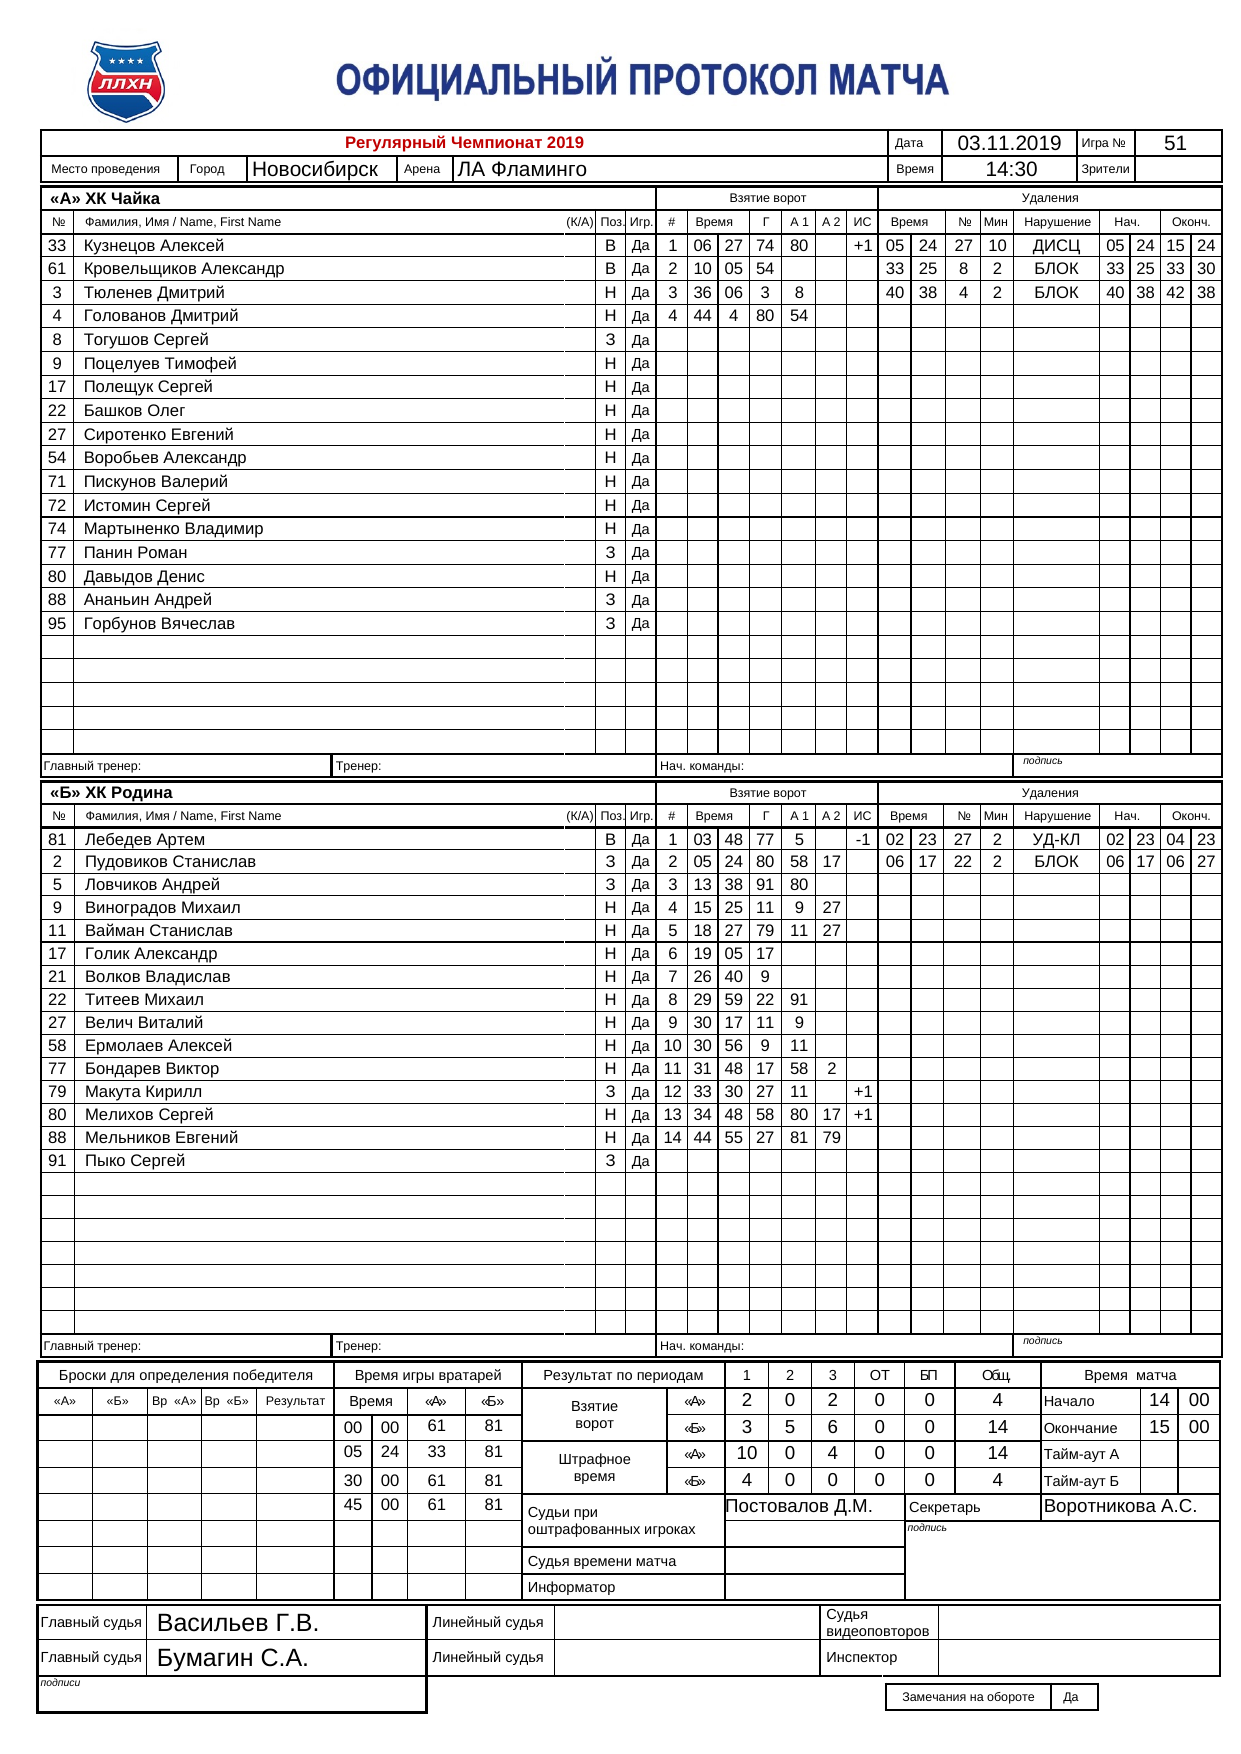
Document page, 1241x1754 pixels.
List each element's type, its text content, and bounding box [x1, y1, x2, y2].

table_cell [202, 1547, 256, 1573]
table_cell [912, 518, 945, 540]
table_cell 58 [782, 850, 815, 872]
table_cell [1100, 1265, 1129, 1287]
table_cell Поз. [596, 805, 625, 826]
table_cell [565, 588, 595, 611]
table_cell 05 [879, 235, 910, 256]
table_cell [782, 966, 815, 987]
table_cell [847, 352, 877, 374]
table_cell Да [626, 966, 655, 987]
table_cell [555, 1640, 819, 1675]
table_cell 80 [782, 1104, 815, 1126]
table_cell [847, 494, 877, 516]
table_cell 79 [750, 920, 781, 941]
table_cell [1100, 1127, 1129, 1149]
table_cell [912, 636, 945, 658]
table_cell [93, 1468, 147, 1493]
table_cell [782, 257, 815, 280]
table_cell [750, 352, 781, 374]
table_cell 9 [42, 896, 74, 918]
table_cell 25 [719, 896, 749, 918]
table_cell [74, 659, 564, 682]
table_cell 13 [657, 1104, 687, 1126]
table_cell [688, 494, 717, 516]
table_cell [1014, 376, 1099, 398]
table_cell Арена [398, 157, 452, 181]
table_cell «А» [668, 1389, 724, 1413]
table_cell [1100, 518, 1129, 540]
table_cell [1161, 1035, 1190, 1057]
table_cell [1192, 1012, 1221, 1033]
table_cell [688, 376, 717, 398]
table_cell 80 [42, 565, 73, 587]
table_cell [1161, 541, 1190, 564]
table_cell [847, 874, 877, 895]
table_cell [750, 730, 781, 753]
table_cell Тайм-аут Б [1042, 1468, 1140, 1493]
table_cell 00 [373, 1468, 407, 1493]
table_cell [688, 612, 717, 634]
table_cell 45 [335, 1494, 371, 1520]
table_cell [879, 1242, 910, 1264]
table_cell Время [889, 157, 941, 181]
table_cell [1100, 446, 1129, 469]
table_cell [912, 966, 943, 987]
table_cell 17 [42, 376, 73, 398]
table_cell Да [626, 470, 655, 493]
table_cell [1014, 494, 1099, 516]
table_cell [1131, 636, 1160, 658]
table_cell Линейный судья [428, 1606, 554, 1639]
table_cell 00 [373, 1494, 407, 1520]
table_cell 71 [42, 470, 73, 493]
table_cell Взятие ворот [523, 1389, 666, 1440]
table_cell [1136, 157, 1221, 181]
table_cell [1192, 1104, 1221, 1126]
table_cell подписи [39, 1677, 425, 1711]
table_cell 1 [657, 235, 687, 256]
table_cell [1192, 470, 1221, 493]
table_cell [946, 518, 980, 540]
table_cell [816, 1311, 846, 1333]
table_cell 4 [946, 281, 980, 303]
table_cell [719, 659, 749, 682]
table_cell [782, 1242, 815, 1264]
table_cell Главный тренер: [42, 1335, 330, 1356]
table_cell [879, 399, 910, 422]
table_cell [879, 423, 910, 445]
table_cell [879, 1265, 910, 1287]
table_cell 22 [42, 399, 73, 422]
table_cell [750, 1311, 781, 1333]
table_cell Н [596, 399, 625, 422]
table_cell [750, 707, 781, 729]
table_cell [847, 1288, 877, 1310]
table_cell [946, 707, 980, 729]
table_cell [688, 1196, 717, 1218]
table_cell 24 [373, 1441, 407, 1467]
table_cell 40 [719, 966, 749, 987]
table_cell 9 [782, 896, 815, 918]
table_cell [816, 1150, 846, 1172]
table_cell [626, 1173, 655, 1195]
table_cell [1100, 305, 1129, 327]
table_cell [657, 730, 687, 753]
table_cell [565, 1104, 595, 1126]
table_cell [1192, 1173, 1221, 1195]
table_cell Сиротенко Евгений [74, 423, 564, 445]
table_cell [847, 1150, 877, 1172]
table_cell [879, 1173, 910, 1195]
table_cell [1131, 399, 1160, 422]
table_cell (К/А) [565, 805, 595, 826]
table_cell [847, 399, 877, 422]
table_cell [946, 352, 980, 374]
table_cell 15 [688, 896, 717, 918]
table_cell [565, 541, 595, 564]
table_cell 4 [657, 896, 687, 918]
table_cell Да [626, 1035, 655, 1057]
table_cell 44 [688, 1127, 717, 1149]
table_cell [847, 1035, 877, 1057]
table_cell [912, 612, 945, 634]
table_cell 05 [719, 257, 749, 280]
table_cell 34 [688, 1104, 717, 1126]
table_cell [657, 683, 687, 706]
table_cell [688, 541, 717, 564]
table_cell Начало [1042, 1389, 1140, 1413]
table_cell [596, 1219, 625, 1241]
table_header Результат по периодам [523, 1363, 724, 1387]
table_cell [981, 707, 1013, 729]
table_cell [75, 1265, 564, 1287]
table_cell [257, 1468, 333, 1493]
table_cell [74, 636, 564, 658]
table_cell 4 [726, 1468, 768, 1493]
table_cell Линейный судья [428, 1640, 554, 1675]
table_cell 23 [1131, 829, 1160, 849]
table_cell 88 [42, 588, 73, 611]
table_cell [1100, 1058, 1129, 1079]
table_cell [782, 612, 815, 634]
table_cell 26 [688, 966, 717, 987]
table_cell [816, 399, 846, 422]
table_cell [816, 423, 846, 445]
table_cell [944, 1311, 980, 1333]
table_cell [75, 1242, 564, 1264]
table_cell «А» [408, 1389, 465, 1413]
table_cell Да [626, 920, 655, 941]
table_cell [1100, 1104, 1129, 1126]
table_cell [981, 874, 1013, 895]
table_header Броски для определения победителя [39, 1363, 333, 1387]
table_cell [596, 659, 625, 682]
table_cell [944, 1150, 980, 1172]
table_cell [688, 352, 717, 374]
table_cell Мин [981, 211, 1013, 233]
table_cell 33 [879, 257, 910, 280]
table_cell [1192, 1196, 1221, 1218]
table_cell [1131, 1311, 1160, 1333]
table_cell [719, 423, 749, 445]
table_cell [981, 1081, 1013, 1103]
table_cell 4 [956, 1468, 1040, 1493]
table_cell [1192, 659, 1221, 682]
table_cell [1192, 1058, 1221, 1079]
table_cell 30 [719, 1081, 749, 1103]
table_cell [782, 707, 815, 729]
table_cell [944, 874, 980, 895]
table_cell [719, 1196, 749, 1218]
table_cell [912, 399, 945, 422]
table_cell [1131, 943, 1160, 964]
table_cell [1100, 1035, 1129, 1057]
table_cell [782, 541, 815, 564]
table_cell [1100, 1311, 1129, 1333]
table_cell [1131, 1058, 1160, 1079]
table_cell [565, 1081, 595, 1103]
table_cell [1161, 352, 1190, 374]
table_cell [657, 588, 687, 611]
table_cell [1192, 707, 1221, 729]
table_cell 38 [1131, 281, 1160, 303]
table_header 03.11.2019 [943, 131, 1076, 155]
table_cell [1192, 423, 1221, 445]
table_cell [981, 494, 1013, 516]
table_cell [726, 1521, 904, 1546]
table_cell Да [626, 829, 655, 849]
table_cell БЛОК [1014, 850, 1099, 872]
table_cell Башков Олег [74, 399, 564, 422]
table_cell [1161, 1104, 1190, 1126]
table_cell [782, 1173, 815, 1195]
table_cell [688, 707, 717, 729]
table_cell [1131, 1035, 1160, 1057]
table_cell 3 [726, 1415, 768, 1440]
table_cell [944, 989, 980, 1011]
table_cell [1192, 1150, 1221, 1172]
table_cell [719, 518, 749, 540]
table_cell 3 [750, 281, 781, 303]
table_cell [565, 446, 595, 469]
table_cell БЛОК [1014, 257, 1099, 280]
table_cell [565, 1150, 595, 1172]
table_cell [1100, 588, 1129, 611]
table_cell [565, 376, 595, 398]
table_cell Н [596, 920, 625, 941]
table_cell [202, 1521, 256, 1546]
table_cell «Б» [668, 1415, 724, 1440]
table_header 2 [769, 1363, 811, 1387]
table_cell 2 [981, 257, 1013, 280]
table_cell «Б » [466, 1389, 521, 1413]
table_cell 17 [816, 850, 846, 872]
table_cell В [596, 829, 625, 849]
table_cell Да [626, 565, 655, 587]
table_cell Волков Владислав [75, 966, 564, 987]
table_cell № [42, 211, 73, 233]
table_cell [847, 896, 877, 918]
table_cell [1161, 1196, 1190, 1218]
table_cell Секретарь [906, 1495, 1040, 1520]
table_cell 77 [42, 1058, 74, 1079]
table_cell 79 [42, 1081, 74, 1103]
table_cell подпись [906, 1522, 1219, 1599]
table_cell [816, 518, 846, 540]
table_cell [816, 305, 846, 327]
table_cell [981, 1288, 1013, 1310]
table_cell [565, 1265, 595, 1287]
table_cell [1014, 920, 1099, 941]
table_cell [750, 1265, 781, 1287]
table_cell [719, 1150, 749, 1172]
table_cell [782, 423, 815, 445]
table_cell 2 [42, 850, 74, 872]
table_cell [1014, 352, 1099, 374]
table_cell ДИСЦ [1014, 235, 1099, 256]
table_cell [816, 1288, 846, 1310]
table_cell 81 [466, 1416, 521, 1440]
table_cell [946, 588, 980, 611]
table_cell [1192, 352, 1221, 374]
table_cell [1131, 1081, 1160, 1103]
table_cell Вр «А» [148, 1389, 201, 1413]
table_cell Горбунов Вячеслав [74, 612, 564, 634]
table_cell [1014, 565, 1099, 587]
table_cell [1014, 1288, 1099, 1310]
table_cell А 1 [782, 805, 815, 826]
table_cell 9 [750, 1035, 781, 1057]
table_cell [148, 1574, 201, 1599]
table_cell 11 [782, 1081, 815, 1103]
table_cell [1161, 966, 1190, 987]
table_cell 30 [688, 1035, 717, 1057]
table_cell Да [626, 305, 655, 327]
table_cell [1192, 1288, 1221, 1310]
table_cell [946, 730, 980, 753]
table_cell 0 [855, 1389, 904, 1413]
table_cell Да [626, 423, 655, 445]
table_cell [148, 1494, 201, 1520]
table_cell [912, 305, 945, 327]
table_cell [1100, 541, 1129, 564]
table_cell [1131, 612, 1160, 634]
table_cell [816, 1173, 846, 1195]
table_cell [946, 446, 980, 469]
table_cell Да [626, 399, 655, 422]
table_cell 17 [719, 1012, 749, 1033]
table_cell [719, 376, 749, 398]
table_cell УД-КЛ [1014, 829, 1099, 849]
table_cell 33 [1161, 257, 1190, 280]
table_cell [1014, 1104, 1099, 1126]
table_cell [912, 1104, 943, 1126]
table_cell 24 [719, 850, 749, 872]
table_cell [816, 1265, 846, 1287]
table_cell [626, 707, 655, 729]
table_cell [912, 352, 945, 374]
table_cell [257, 1547, 333, 1573]
table_cell [1192, 1311, 1221, 1333]
table_cell [816, 446, 846, 469]
table_cell [879, 874, 910, 895]
table_cell 61 [408, 1468, 465, 1493]
table_cell 48 [719, 1104, 749, 1126]
table_cell 55 [719, 1127, 749, 1149]
table_cell [1100, 989, 1129, 1011]
table_cell [879, 328, 910, 351]
table_cell [1100, 659, 1129, 682]
table_cell 33 [1100, 257, 1129, 280]
table_cell [879, 1127, 910, 1149]
table_cell [1131, 1219, 1160, 1241]
table_cell 30 [688, 1012, 717, 1033]
table_cell [335, 1521, 371, 1546]
table_cell [626, 1288, 655, 1310]
table_cell 05 [719, 943, 749, 964]
table_cell [1192, 730, 1221, 753]
table_cell [816, 966, 846, 987]
table_cell Время [879, 211, 945, 233]
table_cell [1131, 541, 1160, 564]
table_cell [688, 683, 717, 706]
table_cell [946, 541, 980, 564]
table_cell [1100, 399, 1129, 422]
table_cell [1014, 518, 1099, 540]
table_cell Тогушов Сергей [74, 328, 564, 351]
table_cell [466, 1574, 521, 1599]
table_cell [847, 1265, 877, 1287]
table_cell [1131, 446, 1160, 469]
table_cell Виноградов Михаил [75, 896, 564, 918]
table_cell 6 [812, 1415, 854, 1440]
table_cell [75, 1196, 564, 1218]
table_cell [946, 305, 980, 327]
table_cell 17 [42, 943, 74, 964]
table_cell [596, 1288, 625, 1310]
table_cell [1161, 1081, 1190, 1103]
table_cell [879, 446, 910, 469]
table_cell Кузнецов Алексей [74, 235, 564, 256]
table_cell 4 [812, 1442, 854, 1467]
table_header Взятие ворот [657, 188, 877, 209]
table_cell [879, 896, 910, 918]
table_cell [879, 1035, 910, 1057]
table_cell [981, 1150, 1013, 1172]
table_cell [944, 1012, 980, 1033]
table_cell [719, 328, 749, 351]
table_cell [1014, 989, 1099, 1011]
table_cell Нач. команды: [657, 755, 1012, 776]
table_cell [1161, 328, 1190, 351]
table_cell [981, 1196, 1013, 1218]
table_cell Полещук Сергей [74, 376, 564, 398]
table_cell [1131, 1288, 1160, 1310]
table_cell [750, 446, 781, 469]
table_cell [981, 305, 1013, 327]
table_cell [750, 423, 781, 445]
table_cell [750, 470, 781, 493]
table_cell 33 [42, 235, 73, 256]
table_cell [657, 1265, 687, 1287]
table_cell Ермолаев Алексей [75, 1035, 564, 1057]
table_cell [944, 1242, 980, 1264]
table_cell [1192, 636, 1221, 658]
table_cell Инспектор [821, 1640, 938, 1675]
table_cell [657, 328, 687, 351]
table_cell [816, 683, 846, 706]
table_cell Тюленев Дмитрий [74, 281, 564, 303]
table_cell [1131, 423, 1160, 445]
table_cell [847, 376, 877, 398]
table_cell [719, 399, 749, 422]
table_cell [596, 1311, 625, 1333]
table_cell [1161, 1311, 1190, 1333]
table_header 3 [812, 1363, 854, 1387]
table_cell 0 [769, 1442, 811, 1467]
table_cell [688, 446, 717, 469]
table_header Замечания на обороте [887, 1685, 1050, 1709]
table_cell [555, 1606, 819, 1639]
table_cell [719, 1242, 749, 1264]
table_cell [879, 1104, 910, 1126]
table_cell [1131, 1012, 1160, 1033]
table_cell [1161, 1150, 1190, 1172]
table_cell [626, 1265, 655, 1287]
table_cell Да [626, 376, 655, 398]
table_cell [912, 1219, 943, 1241]
table_cell [912, 659, 945, 682]
table_cell [981, 1219, 1013, 1241]
table_cell [688, 328, 717, 351]
table_cell [657, 707, 687, 729]
table_cell [816, 707, 846, 729]
table_cell Лебедев Артем [75, 829, 564, 849]
table_cell [1131, 1150, 1160, 1172]
table_cell [565, 1219, 595, 1241]
table_cell В [596, 257, 625, 280]
table_cell [1100, 1150, 1129, 1172]
table_cell Тайм-аут А [1042, 1441, 1140, 1467]
table_cell [816, 541, 846, 564]
table_cell Главный судья [39, 1640, 146, 1675]
table_cell [565, 1196, 595, 1218]
table_cell [657, 399, 687, 422]
table_cell [879, 943, 910, 964]
table_cell Н [596, 1127, 625, 1149]
table_cell [148, 1468, 201, 1493]
table_cell 06 [879, 850, 910, 872]
table_cell [93, 1441, 147, 1467]
table_cell [565, 257, 595, 280]
table_cell [1014, 1012, 1099, 1033]
table_cell 22 [944, 850, 980, 872]
table_cell Да [626, 1104, 655, 1126]
table_cell [879, 659, 910, 682]
table_cell [596, 707, 625, 729]
table_cell 06 [688, 235, 717, 256]
table_cell [879, 1081, 910, 1103]
table_cell [1014, 328, 1099, 351]
table_cell [565, 1012, 595, 1033]
table_cell 61 [408, 1416, 465, 1440]
table_cell [1100, 707, 1129, 729]
table_cell Велич Виталий [75, 1012, 564, 1033]
table_cell 33 [408, 1441, 465, 1467]
table_cell «А» [668, 1442, 724, 1467]
table_cell [912, 470, 945, 493]
table_cell 8 [782, 281, 815, 303]
table_cell А 2 [816, 805, 846, 826]
table_cell 59 [719, 989, 749, 1011]
table_cell Мелихов Сергей [75, 1104, 564, 1126]
table_cell Да [626, 1127, 655, 1149]
table_cell 14 [956, 1415, 1040, 1440]
table_cell [944, 1173, 980, 1195]
table_cell [1014, 1242, 1099, 1264]
table_cell 61 [408, 1494, 465, 1520]
table_cell [879, 683, 910, 706]
table_cell 6 [657, 943, 687, 964]
table_cell [1161, 707, 1190, 729]
table_cell [373, 1574, 407, 1599]
table_cell Пискунов Валерий [74, 470, 564, 493]
table_cell 5 [782, 829, 815, 849]
table_cell [981, 636, 1013, 658]
table_cell [626, 1242, 655, 1264]
table_cell [847, 446, 877, 469]
table_cell [1131, 305, 1160, 327]
table_cell [1131, 966, 1160, 987]
table_cell [719, 1265, 749, 1287]
table_cell Голик Александр [75, 943, 564, 964]
table_cell [688, 423, 717, 445]
table_cell [782, 1288, 815, 1310]
table_cell Да [626, 352, 655, 374]
table_cell [1131, 683, 1160, 706]
table_header «Б» ХК Родина [42, 783, 655, 803]
table_cell [847, 541, 877, 564]
table_cell [782, 494, 815, 516]
table_cell [626, 636, 655, 658]
table_cell 54 [782, 305, 815, 327]
table_cell [782, 1219, 815, 1241]
table_cell [657, 352, 687, 374]
table_cell [912, 1127, 943, 1149]
table_cell 24 [1192, 235, 1221, 256]
table_cell Место проведения [42, 157, 177, 181]
table_cell [42, 1265, 74, 1287]
table_cell Оконч. [1161, 805, 1221, 826]
table_cell [466, 1521, 521, 1546]
table_cell [688, 518, 717, 540]
table_cell 24 [912, 235, 945, 256]
table_cell [782, 943, 815, 964]
table_cell [1014, 399, 1099, 422]
table_cell 10 [726, 1442, 768, 1467]
table_cell [1014, 1196, 1099, 1218]
table_cell [657, 1150, 687, 1172]
table_cell [42, 1173, 74, 1195]
table_cell З [596, 850, 625, 872]
table_cell [257, 1494, 333, 1520]
table_cell 06 [1161, 850, 1190, 872]
table_cell Н [596, 1058, 625, 1079]
table_cell [782, 1150, 815, 1172]
table_cell 38 [912, 281, 945, 303]
table_cell [981, 1104, 1013, 1126]
table_cell [1100, 636, 1129, 658]
table_cell Н [596, 376, 625, 398]
table_cell 2 [657, 850, 687, 872]
table_cell 81 [466, 1494, 521, 1520]
table_cell Главный судья [39, 1606, 146, 1639]
table_cell [981, 943, 1013, 964]
table_cell [1192, 683, 1221, 706]
table_cell [981, 518, 1013, 540]
table_cell 2 [726, 1389, 768, 1413]
table_cell [74, 707, 564, 729]
table_cell [1192, 446, 1221, 469]
table_cell [847, 1173, 877, 1195]
table_cell [1192, 541, 1221, 564]
table_cell [847, 565, 877, 587]
table_cell [912, 494, 945, 516]
table_cell [1192, 1127, 1221, 1149]
table_cell [626, 683, 655, 706]
table_header Дата [889, 131, 941, 155]
table_cell 9 [782, 1012, 815, 1033]
table_cell [596, 1173, 625, 1195]
table_cell № [944, 805, 980, 826]
table_cell Судьи при оштрафованных игроках [523, 1495, 724, 1546]
table_cell [688, 659, 717, 682]
table_cell [688, 636, 717, 658]
table_cell 4 [956, 1389, 1040, 1413]
table_cell [1014, 683, 1099, 706]
table_cell Н [596, 896, 625, 918]
table_cell 0 [769, 1389, 811, 1413]
table_cell [750, 1173, 781, 1195]
table_cell [879, 989, 910, 1011]
table_cell [750, 588, 781, 611]
table_cell # [657, 805, 687, 826]
table_cell [981, 399, 1013, 422]
table_cell [1131, 659, 1160, 682]
table_cell [912, 1311, 943, 1333]
table_cell [565, 612, 595, 634]
table_cell 91 [42, 1150, 74, 1172]
table_cell [847, 1196, 877, 1218]
table_cell 44 [688, 305, 717, 327]
table_cell [719, 494, 749, 516]
table_cell 36 [688, 281, 717, 303]
table_cell [782, 588, 815, 611]
table_cell [1161, 659, 1190, 682]
table_cell [912, 423, 945, 445]
table_cell [202, 1416, 256, 1440]
table_cell Кровельщиков Александр [74, 257, 564, 280]
table_cell [879, 730, 910, 753]
table_header 51 [1136, 131, 1221, 155]
table_cell [946, 565, 980, 587]
table_cell 77 [750, 829, 781, 849]
table_cell [688, 1219, 717, 1241]
table_cell [1014, 896, 1099, 918]
table_cell 22 [750, 989, 781, 1011]
table_cell [1161, 612, 1190, 634]
table_cell [879, 305, 910, 327]
table_cell В [596, 235, 625, 256]
table_cell Вр «Б» [202, 1389, 256, 1413]
table_cell 11 [657, 1058, 687, 1079]
table_cell [847, 966, 877, 987]
table_cell [816, 636, 846, 658]
table_cell [202, 1441, 256, 1467]
table_header Удаления [879, 783, 1221, 803]
table_cell [565, 850, 595, 872]
table_cell Г [750, 805, 781, 826]
table_cell [944, 966, 980, 987]
table_cell Да [626, 989, 655, 1011]
table_cell Да [626, 328, 655, 351]
table_cell [657, 636, 687, 658]
table_cell [1192, 565, 1221, 587]
table_cell [912, 1265, 943, 1287]
table_cell [1100, 1242, 1129, 1264]
picture [5, 28, 1179, 129]
table_cell Макута Кирилл [75, 1081, 564, 1103]
table_cell [1100, 920, 1129, 941]
table_cell [944, 896, 980, 918]
table_cell [565, 235, 595, 256]
table_cell Н [596, 352, 625, 374]
table_cell Н [596, 518, 625, 540]
table_cell [408, 1574, 465, 1599]
table_cell [42, 707, 73, 729]
table_cell Да [626, 281, 655, 303]
table_cell [565, 636, 595, 658]
table_cell Игр. [626, 211, 655, 233]
table_cell [939, 1640, 1219, 1675]
table_cell [1014, 588, 1099, 611]
table_cell 0 [812, 1468, 854, 1493]
table_cell Да [626, 235, 655, 256]
table_cell [981, 966, 1013, 987]
table_cell 0 [769, 1468, 811, 1493]
table_cell Время [688, 805, 749, 826]
table_cell [912, 730, 945, 753]
table_cell 38 [719, 874, 749, 895]
table_cell [1131, 494, 1160, 516]
table_cell Да [626, 588, 655, 611]
table_cell 15 [1141, 1415, 1177, 1440]
table_cell [1131, 328, 1160, 351]
table_cell [688, 1173, 717, 1195]
table_cell [847, 850, 877, 872]
table_cell [657, 1311, 687, 1333]
table_cell [750, 1196, 781, 1218]
table_cell [1131, 707, 1160, 729]
table_cell 56 [719, 1035, 749, 1057]
table_cell [1192, 1081, 1221, 1103]
table_cell Ананьин Андрей [74, 588, 564, 611]
table_cell [912, 896, 943, 918]
table_cell [847, 1242, 877, 1264]
table_cell Оконч. [1161, 211, 1221, 233]
table_cell 81 [782, 1127, 815, 1149]
table_cell [750, 328, 781, 351]
table_cell [1141, 1468, 1177, 1493]
table_cell 95 [42, 612, 73, 634]
table_cell [912, 920, 943, 941]
table_cell Да [626, 1081, 655, 1103]
table_cell Пудовиков Станислав [75, 850, 564, 872]
table_cell [1100, 565, 1129, 587]
table_cell [596, 636, 625, 658]
table_cell [1131, 874, 1160, 895]
table_cell [847, 257, 877, 280]
table_cell [688, 1150, 717, 1172]
table_cell [912, 1242, 943, 1264]
table_cell 03 [688, 829, 717, 849]
table_cell 30 [1192, 257, 1221, 280]
table_cell 22 [42, 989, 74, 1011]
table_cell 80 [750, 850, 781, 872]
table_cell [912, 874, 943, 895]
table_cell [1014, 966, 1099, 987]
table_cell Да [626, 1058, 655, 1079]
table_cell [688, 1288, 717, 1310]
table_cell [816, 829, 846, 849]
table_cell [1100, 966, 1129, 987]
table_cell # [657, 211, 687, 233]
table_cell [93, 1574, 147, 1599]
table_cell [1161, 1173, 1190, 1195]
table_cell [883, 1677, 1220, 1681]
table_cell 23 [912, 829, 943, 849]
table_cell Н [596, 423, 625, 445]
table_cell [719, 352, 749, 374]
table_cell 27 [1192, 850, 1221, 872]
table_cell [1161, 1242, 1190, 1264]
table_cell [1161, 470, 1190, 493]
table_cell [1131, 989, 1160, 1011]
table_cell Да [626, 494, 655, 516]
table_cell [42, 1242, 74, 1264]
table_cell [1100, 376, 1129, 398]
table_cell [816, 1012, 846, 1033]
table_header Удаления [879, 188, 1221, 209]
table_cell [847, 730, 877, 753]
table_cell [847, 1127, 877, 1149]
table_cell [1179, 1441, 1219, 1467]
table_cell [42, 1196, 74, 1218]
table_cell [42, 730, 73, 753]
table_cell [1192, 943, 1221, 964]
table_cell [750, 612, 781, 634]
table_cell [912, 1288, 943, 1310]
table_cell 18 [688, 920, 717, 941]
table_cell [719, 1173, 749, 1195]
table_cell [1131, 470, 1160, 493]
table_cell [565, 730, 595, 753]
table_cell [1100, 943, 1129, 964]
table_cell [626, 730, 655, 753]
table_cell 40 [1100, 281, 1129, 303]
table_cell [847, 1058, 877, 1079]
table_header ОТ [855, 1363, 904, 1387]
table_cell [565, 829, 595, 849]
table_cell [719, 612, 749, 634]
table_cell [719, 636, 749, 658]
table_cell Да [626, 518, 655, 540]
table_cell З [596, 541, 625, 564]
table_cell [847, 683, 877, 706]
table_cell [1161, 683, 1190, 706]
table_cell [750, 1288, 781, 1310]
table_cell [879, 518, 910, 540]
table_cell [1100, 328, 1129, 351]
table_cell [1014, 874, 1099, 895]
table_cell [944, 1219, 980, 1241]
table_cell [912, 989, 943, 1011]
table_header 1 [726, 1363, 768, 1387]
table_cell [946, 470, 980, 493]
table_cell [944, 1058, 980, 1079]
table_cell [847, 636, 877, 658]
table_cell [565, 565, 595, 587]
table_cell [782, 328, 815, 351]
table_cell 54 [750, 257, 781, 280]
table_cell [1192, 399, 1221, 422]
table_cell Нарушение [1014, 211, 1099, 233]
table_cell [1161, 305, 1190, 327]
table_cell Ловчиков Андрей [75, 874, 564, 895]
table_cell 58 [42, 1035, 74, 1057]
table_cell 27 [750, 1081, 781, 1103]
table_cell [847, 707, 877, 729]
table_cell 11 [750, 896, 781, 918]
table_cell [657, 541, 687, 564]
table_cell 80 [782, 235, 815, 256]
table_header Взятие ворот [657, 783, 877, 803]
table_cell [335, 1574, 371, 1599]
table_cell 74 [42, 518, 73, 540]
table_cell 14 [956, 1442, 1040, 1467]
table_cell [257, 1574, 333, 1599]
table_cell 0 [905, 1468, 954, 1493]
table_cell [1192, 1219, 1221, 1241]
table_cell [1192, 376, 1221, 398]
table_cell [1100, 1196, 1129, 1218]
table_cell 27 [42, 423, 73, 445]
table_cell 11 [42, 920, 74, 941]
table_cell 48 [719, 829, 749, 849]
table_cell [1161, 446, 1190, 469]
table_cell 72 [42, 494, 73, 516]
table_cell 8 [657, 989, 687, 1011]
table_cell 10 [657, 1035, 687, 1057]
table_cell [688, 470, 717, 493]
table_cell Новосибирск [248, 157, 396, 181]
table_cell [1131, 565, 1160, 587]
table_cell [946, 399, 980, 422]
table_cell [565, 659, 595, 682]
table_cell Давыдов Денис [74, 565, 564, 587]
table_cell [1131, 588, 1160, 611]
table_cell [1161, 1058, 1190, 1079]
table_cell [39, 1494, 92, 1520]
table_cell 14 [1141, 1389, 1177, 1413]
table_cell [879, 1150, 910, 1172]
table_cell Н [596, 494, 625, 516]
table_cell 48 [719, 1058, 749, 1079]
table_cell [1192, 966, 1221, 987]
table_cell 79 [816, 1127, 846, 1149]
table_cell Да [626, 446, 655, 469]
table_cell [657, 1173, 687, 1195]
table_cell [1131, 920, 1160, 941]
table_cell [879, 966, 910, 987]
table_cell 42 [1161, 281, 1190, 303]
table_cell 29 [688, 989, 717, 1011]
table_cell [939, 1606, 1219, 1639]
table_cell [565, 470, 595, 493]
table_cell 05 [1100, 235, 1129, 256]
table_cell [1014, 707, 1099, 729]
table_cell [657, 470, 687, 493]
table_cell [981, 683, 1013, 706]
table_cell [981, 1242, 1013, 1264]
table_cell [1131, 1265, 1160, 1287]
table_cell [1100, 494, 1129, 516]
table_cell [981, 730, 1013, 753]
table_cell [816, 1035, 846, 1057]
table_cell [879, 1058, 910, 1079]
table_cell [1161, 494, 1190, 516]
table_cell [719, 1311, 749, 1333]
table_cell 00 [335, 1416, 371, 1440]
table_cell [75, 1173, 564, 1195]
table_cell [1014, 1058, 1099, 1079]
table_cell [1131, 730, 1160, 753]
table_cell [565, 920, 595, 941]
table_cell 2 [657, 257, 687, 280]
table_cell [39, 1416, 92, 1440]
table_cell Н [596, 305, 625, 327]
table_cell [1014, 1219, 1099, 1241]
table_cell [1100, 352, 1129, 374]
table_cell Да [626, 896, 655, 918]
table_cell [657, 659, 687, 682]
table_cell +1 [847, 235, 877, 256]
table_cell [1014, 1081, 1099, 1103]
table_cell [981, 588, 1013, 611]
table_cell 14:30 [943, 157, 1076, 181]
table_cell [688, 1242, 717, 1264]
table_cell [75, 1311, 564, 1333]
table_header Игра № [1078, 131, 1134, 155]
table_cell [565, 707, 595, 729]
table_cell [1014, 1173, 1099, 1195]
table_cell 0 [855, 1468, 904, 1493]
table_cell [688, 565, 717, 587]
table_cell [946, 659, 980, 682]
table_cell ИС [847, 211, 877, 233]
table_cell [1161, 874, 1190, 895]
table_cell [626, 1196, 655, 1218]
table_cell [816, 494, 846, 516]
table_cell [1131, 352, 1160, 374]
table_cell [944, 920, 980, 941]
table_cell [565, 874, 595, 895]
table_cell [93, 1494, 147, 1520]
table_cell Васильев Г.В. [147, 1606, 425, 1639]
table_cell 10 [981, 235, 1013, 256]
table_cell [148, 1521, 201, 1546]
table_cell 2 [981, 850, 1013, 872]
table_cell [981, 352, 1013, 374]
table_cell Постовалов Д.М. [726, 1495, 904, 1520]
table_cell [782, 446, 815, 469]
table_cell [148, 1547, 201, 1573]
table_cell -1 [847, 829, 877, 849]
table_cell [1014, 636, 1099, 658]
table_cell 06 [719, 281, 749, 303]
table_cell Н [596, 470, 625, 493]
table_cell Вайман Станислав [75, 920, 564, 941]
table_cell [750, 1242, 781, 1264]
table_cell [816, 328, 846, 351]
table_cell Воробьев Александр [74, 446, 564, 469]
table_cell А 1 [782, 211, 815, 233]
table_cell [944, 1127, 980, 1149]
table_cell [946, 494, 980, 516]
table_cell [946, 636, 980, 658]
table_cell 0 [855, 1415, 904, 1440]
table_cell Н [596, 943, 625, 964]
table_cell [408, 1521, 465, 1546]
table_cell [1161, 518, 1190, 540]
table_cell [726, 1548, 904, 1573]
table_cell [879, 470, 910, 493]
table_cell 58 [782, 1058, 815, 1079]
table_cell [944, 1035, 980, 1057]
table_cell [946, 376, 980, 398]
table_cell Бумагин С.А. [147, 1640, 425, 1675]
table_cell [1161, 1127, 1190, 1149]
table_cell 40 [879, 281, 910, 303]
table_cell 23 [1192, 829, 1221, 849]
table_cell [1161, 423, 1190, 445]
table_cell [912, 1058, 943, 1079]
table_cell 05 [688, 850, 717, 872]
table_cell [847, 281, 877, 303]
table_header Время матча [1042, 1363, 1219, 1387]
table_cell [596, 1196, 625, 1218]
table_cell [657, 494, 687, 516]
table_cell 3 [42, 281, 73, 303]
table_cell Да [626, 541, 655, 564]
table_cell Н [596, 565, 625, 587]
table_cell [657, 423, 687, 445]
table_cell [847, 588, 877, 611]
table_cell 31 [688, 1058, 717, 1079]
table_cell [782, 1265, 815, 1287]
table_cell [944, 1288, 980, 1310]
table_cell [847, 423, 877, 445]
table_cell 11 [782, 1035, 815, 1057]
table_cell [719, 683, 749, 706]
table_cell [816, 470, 846, 493]
table_cell 4 [657, 305, 687, 327]
table_cell 0 [855, 1442, 904, 1467]
table_cell З [596, 612, 625, 634]
table_cell [1161, 399, 1190, 422]
table_cell [75, 1288, 564, 1310]
table_cell [565, 1242, 595, 1264]
table_cell [847, 328, 877, 351]
table_cell 54 [42, 446, 73, 469]
table_cell [565, 494, 595, 516]
table_cell [1099, 1682, 1220, 1711]
table_cell [373, 1547, 407, 1573]
table_cell № [42, 805, 74, 826]
table_cell [257, 1416, 333, 1440]
table_cell 17 [1131, 850, 1160, 872]
table_header БП [905, 1363, 954, 1387]
table_cell 58 [750, 1104, 781, 1126]
table_cell [75, 1219, 564, 1241]
table_cell Н [596, 1012, 625, 1033]
table_cell [879, 1219, 910, 1241]
table_cell [202, 1468, 256, 1493]
table_cell [912, 1012, 943, 1033]
table_cell [1014, 1035, 1099, 1057]
table_cell [42, 1311, 74, 1333]
table_cell [719, 446, 749, 469]
table_cell 30 [335, 1468, 371, 1493]
table_cell [981, 376, 1013, 398]
table_cell [912, 1196, 943, 1218]
table_cell [657, 518, 687, 540]
table_cell [42, 683, 73, 706]
table_cell [981, 659, 1013, 682]
table_cell [657, 1288, 687, 1310]
table_cell 17 [750, 1058, 781, 1079]
table_cell [1161, 1012, 1190, 1033]
table_cell [565, 1311, 595, 1333]
table_cell Поз. [596, 211, 625, 233]
table_cell [946, 423, 980, 445]
table_cell Панин Роман [74, 541, 564, 564]
table_cell [879, 565, 910, 587]
table_cell [847, 1012, 877, 1033]
table_cell Бондарев Виктор [75, 1058, 564, 1079]
table_cell Н [596, 281, 625, 303]
table_cell [596, 683, 625, 706]
table_cell Нач. команды: [657, 1335, 1012, 1356]
table_cell (К/А) [565, 211, 595, 233]
table_cell [1131, 1196, 1160, 1218]
table_cell З [596, 1081, 625, 1103]
table_cell +1 [847, 1104, 877, 1126]
table_cell [719, 470, 749, 493]
table_cell [1014, 1311, 1099, 1333]
table_cell 80 [782, 874, 815, 895]
table_cell [93, 1416, 147, 1440]
table_cell [565, 1288, 595, 1310]
table_cell [981, 896, 1013, 918]
table_cell 5 [657, 920, 687, 941]
table_cell [1131, 1242, 1160, 1264]
table_cell [1100, 683, 1129, 706]
table_cell [782, 376, 815, 398]
table_cell [565, 683, 595, 706]
table_cell [944, 1196, 980, 1218]
table_cell Поцелуев Тимофей [74, 352, 564, 374]
table_cell [782, 659, 815, 682]
table_cell Г [750, 211, 781, 233]
table_cell [1131, 376, 1160, 398]
table_cell [657, 1242, 687, 1264]
table_cell [981, 423, 1013, 445]
table_cell 61 [42, 257, 73, 280]
table_cell [944, 943, 980, 964]
table_cell [981, 565, 1013, 587]
table_cell [565, 352, 595, 374]
table_cell 80 [42, 1104, 74, 1126]
table_cell 04 [1161, 829, 1190, 849]
table_cell [626, 1311, 655, 1333]
table_cell Н [596, 1035, 625, 1057]
table_cell Мартыненко Владимир [74, 518, 564, 540]
table_cell [816, 1219, 846, 1241]
table_cell [719, 541, 749, 564]
table_cell «Б» [93, 1389, 147, 1413]
table_cell [93, 1521, 147, 1546]
table_cell 4 [719, 305, 749, 327]
table_cell 27 [816, 920, 846, 941]
table_cell [816, 1242, 846, 1264]
table_cell [565, 281, 595, 303]
table_cell [688, 730, 717, 753]
table_cell [981, 470, 1013, 493]
table_cell [373, 1521, 407, 1546]
table_cell [1014, 470, 1099, 493]
table_cell [1100, 1219, 1129, 1241]
table_cell [782, 352, 815, 374]
table_cell «А» [39, 1389, 92, 1413]
table_cell Нарушение [1014, 805, 1099, 826]
table_cell [202, 1574, 256, 1599]
table_cell [596, 1242, 625, 1264]
table_cell [1100, 1173, 1129, 1195]
table_cell Н [596, 446, 625, 469]
table_cell [944, 1081, 980, 1103]
table_cell [879, 612, 910, 634]
table_cell 38 [1192, 281, 1221, 303]
table_cell 11 [782, 920, 815, 941]
table_cell [750, 494, 781, 516]
table_cell [816, 565, 846, 587]
table_cell [565, 328, 595, 351]
table_cell 81 [42, 829, 74, 849]
table_cell [912, 1150, 943, 1172]
table_cell Нач. [1100, 805, 1160, 826]
table_cell Голованов Дмитрий [74, 305, 564, 327]
table_cell [335, 1547, 371, 1573]
table_cell 5 [42, 874, 74, 895]
table_cell [944, 1104, 980, 1126]
table_cell [148, 1416, 201, 1440]
table_cell [1014, 1127, 1099, 1149]
table_cell [1192, 328, 1221, 351]
table_cell [816, 257, 846, 280]
table_cell [750, 376, 781, 398]
table_cell [750, 518, 781, 540]
table_cell [1161, 376, 1190, 398]
table_cell Пыко Сергей [75, 1150, 564, 1172]
table_cell [981, 1265, 1013, 1287]
table_cell [912, 1081, 943, 1103]
table_cell [1014, 541, 1099, 564]
table_cell [1161, 565, 1190, 587]
table_cell [1100, 1012, 1129, 1033]
table_cell [1161, 636, 1190, 658]
table_cell Время [335, 1389, 407, 1413]
table_cell Н [596, 1104, 625, 1126]
table_cell Да [626, 612, 655, 634]
table_cell [1014, 423, 1099, 445]
table_cell [1100, 896, 1129, 918]
table_cell Результат [257, 1389, 333, 1413]
table_cell [981, 446, 1013, 469]
table_cell [981, 328, 1013, 351]
table_cell [42, 636, 73, 658]
table_cell 8 [946, 257, 980, 280]
table_cell [408, 1547, 465, 1573]
table_cell [1131, 896, 1160, 918]
table_cell [1100, 1288, 1129, 1310]
table_cell [782, 470, 815, 493]
table_cell [1192, 518, 1221, 540]
table_cell [565, 1173, 595, 1195]
table_cell [912, 1035, 943, 1057]
table_cell [1192, 305, 1221, 327]
table_cell Время [879, 805, 943, 826]
table_cell [719, 1288, 749, 1310]
table_cell Зрители [1078, 157, 1134, 181]
table_cell «Б» [668, 1468, 724, 1493]
table_cell [1014, 1265, 1099, 1287]
table_cell [847, 1219, 877, 1241]
table_cell 10 [688, 257, 717, 280]
table_cell 2 [812, 1389, 854, 1413]
table_cell [688, 1265, 717, 1287]
table_cell 81 [466, 1468, 521, 1493]
table_cell [565, 989, 595, 1011]
table_cell [816, 612, 846, 634]
table_cell [1100, 730, 1129, 753]
table_cell 0 [905, 1415, 954, 1440]
table_cell 80 [750, 305, 781, 327]
table_cell ИС [847, 805, 877, 826]
table_cell [1192, 1242, 1221, 1264]
table_cell Да [626, 850, 655, 872]
table_cell [657, 376, 687, 398]
table_header Общ. [956, 1363, 1040, 1387]
table_cell 12 [657, 1081, 687, 1103]
table_cell 91 [750, 874, 781, 895]
table_cell [879, 636, 910, 658]
table_cell [944, 1265, 980, 1287]
table_cell 05 [335, 1441, 371, 1467]
table_cell [719, 588, 749, 611]
table_cell 1 [657, 829, 687, 849]
table_cell [750, 399, 781, 422]
table_cell [1192, 588, 1221, 611]
table_cell Информатор [523, 1575, 724, 1599]
table_cell [879, 541, 910, 564]
table_cell Тренер: [333, 755, 655, 776]
table_cell Мин [981, 805, 1013, 826]
table_cell 2 [981, 281, 1013, 303]
table_cell [879, 376, 910, 398]
table_cell [879, 707, 910, 729]
table_cell 88 [42, 1127, 74, 1149]
table_cell 9 [750, 966, 781, 987]
table_cell [688, 1311, 717, 1333]
table_cell [750, 636, 781, 658]
table_cell +1 [847, 1081, 877, 1103]
table_cell 27 [719, 235, 749, 256]
table_cell 81 [466, 1441, 521, 1467]
table_cell Н [596, 989, 625, 1011]
table_cell 00 [1179, 1389, 1219, 1413]
table_cell [782, 730, 815, 753]
table_cell [719, 707, 749, 729]
table_cell Н [596, 966, 625, 987]
table_cell [879, 1311, 910, 1333]
table_cell [816, 943, 846, 964]
table_cell [657, 1196, 687, 1218]
table_cell [719, 730, 749, 753]
table_cell [981, 1173, 1013, 1195]
table_cell 33 [688, 1081, 717, 1103]
table_cell 27 [944, 829, 980, 849]
table_cell [912, 541, 945, 564]
table_cell [1192, 989, 1221, 1011]
table_cell [257, 1441, 333, 1467]
table_cell [912, 683, 945, 706]
table_cell 8 [42, 328, 73, 351]
table_cell [1161, 920, 1190, 941]
table_cell [39, 1521, 92, 1546]
table_cell Город [179, 157, 246, 181]
table_cell Штрафное время [523, 1442, 666, 1493]
table_cell З [596, 328, 625, 351]
table_cell [946, 683, 980, 706]
table_cell Да [626, 257, 655, 280]
table_cell [565, 518, 595, 540]
table_cell [1192, 1035, 1221, 1057]
table_cell 27 [42, 1012, 74, 1033]
table_cell [847, 518, 877, 540]
table_cell [565, 305, 595, 327]
table_cell 0 [905, 1389, 954, 1413]
table_cell [565, 966, 595, 987]
table_cell Тренер: [333, 1335, 655, 1356]
table_cell [1192, 920, 1221, 941]
table_cell [1131, 1127, 1160, 1149]
table_cell [657, 565, 687, 587]
table_cell [981, 612, 1013, 634]
table_cell [816, 352, 846, 374]
table_cell 00 [373, 1416, 407, 1440]
table_cell [1014, 1150, 1099, 1172]
table_cell Окончание [1042, 1415, 1140, 1440]
table_cell [782, 399, 815, 422]
table_cell БЛОК [1014, 281, 1099, 303]
table_cell [1192, 1265, 1221, 1287]
table_cell 4 [42, 305, 73, 327]
table_cell [782, 683, 815, 706]
table_cell Воротникова А.С. [1042, 1495, 1219, 1520]
table_cell Время [688, 211, 749, 233]
table_cell Нач. [1100, 211, 1160, 233]
table_cell [148, 1441, 201, 1467]
table_cell [912, 707, 945, 729]
table_cell [847, 920, 877, 941]
table_header «А» ХК Чайка [42, 188, 655, 209]
table_cell [565, 1035, 595, 1057]
table_cell 27 [816, 896, 846, 918]
table_cell [816, 874, 846, 895]
table_cell [782, 518, 815, 540]
table_cell [39, 1574, 92, 1599]
table_cell [1014, 730, 1099, 753]
table_cell [981, 920, 1013, 941]
table_cell [847, 1311, 877, 1333]
table_cell [39, 1441, 92, 1467]
table_cell [565, 1058, 595, 1079]
table_cell [1100, 423, 1129, 445]
table_cell 91 [782, 989, 815, 1011]
table_cell [981, 1012, 1013, 1033]
table_cell [428, 1677, 882, 1711]
table_cell Мельников Евгений [75, 1127, 564, 1149]
table_cell [912, 376, 945, 398]
table_cell [1161, 1265, 1190, 1287]
table_cell Истомин Сергей [74, 494, 564, 516]
table_cell [946, 612, 980, 634]
table_cell [42, 1288, 74, 1310]
table_cell [565, 896, 595, 918]
table_cell [1100, 470, 1129, 493]
table_cell [816, 1081, 846, 1103]
table_cell Игр. [626, 805, 655, 826]
table_cell Главный тренер: [42, 755, 330, 776]
table_cell [981, 541, 1013, 564]
table_cell [912, 565, 945, 587]
table_cell Фамилия, Имя / Name, First Name [75, 805, 565, 826]
table_cell [750, 565, 781, 587]
table_cell [1014, 943, 1099, 964]
table_cell [1192, 874, 1221, 895]
table_cell № [946, 211, 980, 233]
table_cell [1192, 612, 1221, 634]
table_cell [1131, 1173, 1160, 1195]
table_cell 17 [750, 943, 781, 964]
table_cell [466, 1547, 521, 1573]
table_cell 2 [816, 1058, 846, 1079]
table_cell Титеев Михаил [75, 989, 564, 1011]
table_cell [847, 470, 877, 493]
table_cell [879, 1196, 910, 1218]
table_cell [912, 1173, 943, 1195]
table_cell [879, 494, 910, 516]
table_cell [750, 1219, 781, 1241]
table_cell [816, 588, 846, 611]
table_cell 19 [688, 943, 717, 964]
table_cell З [596, 874, 625, 895]
table_cell [1161, 1219, 1190, 1241]
table_cell [782, 1311, 815, 1333]
table_header Время игры вратарей [335, 1363, 521, 1387]
table_cell Да [626, 943, 655, 964]
table_cell 9 [42, 352, 73, 374]
table_cell [565, 1127, 595, 1149]
table_cell 2 [981, 829, 1013, 849]
table_cell [74, 730, 564, 753]
table_cell [816, 659, 846, 682]
table_cell 00 [1179, 1415, 1219, 1440]
table_cell [257, 1521, 333, 1546]
table_cell [1192, 494, 1221, 516]
table_cell [1131, 518, 1160, 540]
table_cell [93, 1547, 147, 1573]
table_cell [782, 1196, 815, 1218]
table_cell [42, 659, 73, 682]
table_cell 9 [657, 1012, 687, 1033]
table_cell [879, 1288, 910, 1310]
table_cell [1014, 612, 1099, 634]
table_cell [879, 588, 910, 611]
table_cell Судья видеоповторов [821, 1606, 938, 1639]
table_cell Фамилия, Имя / Name, First Name [74, 211, 565, 233]
table_cell 25 [912, 257, 945, 280]
table_cell [981, 989, 1013, 1011]
table_cell [750, 683, 781, 706]
table_cell [946, 328, 980, 351]
table_cell [879, 920, 910, 941]
table_cell [816, 1196, 846, 1218]
table_cell [847, 943, 877, 964]
table_cell [816, 235, 846, 256]
table_cell ЛА Фламинго [454, 157, 887, 181]
table_cell [847, 305, 877, 327]
table_cell [39, 1547, 92, 1573]
table_cell [1100, 612, 1129, 634]
table_cell 06 [1100, 850, 1129, 872]
table_cell [816, 730, 846, 753]
table_cell [847, 989, 877, 1011]
table_cell [565, 943, 595, 964]
table_cell [565, 399, 595, 422]
table_cell 27 [946, 235, 980, 256]
table_cell [816, 989, 846, 1011]
table_cell [816, 281, 846, 303]
table_cell [1161, 1288, 1190, 1310]
table_cell [912, 588, 945, 611]
table_cell [1014, 659, 1099, 682]
table_cell [912, 943, 943, 964]
table_cell 17 [816, 1104, 846, 1126]
table_cell 3 [657, 874, 687, 895]
table_cell [912, 446, 945, 469]
table_cell [1014, 446, 1099, 469]
table_cell [847, 612, 877, 634]
table_cell подпись [1014, 755, 1221, 776]
table_cell [1014, 305, 1099, 327]
table_cell [726, 1575, 904, 1599]
table_cell [1161, 943, 1190, 964]
table_cell [750, 1150, 781, 1172]
table_cell 02 [879, 829, 910, 849]
table_cell [626, 659, 655, 682]
table_cell [981, 1035, 1013, 1057]
table_cell [74, 683, 564, 706]
table_cell [912, 328, 945, 351]
table_cell подпись [1014, 1335, 1221, 1356]
table_cell [688, 588, 717, 611]
table_cell Судья времени матча [523, 1548, 724, 1573]
table_cell [782, 636, 815, 658]
table_cell [847, 659, 877, 682]
table_cell [816, 376, 846, 398]
table_cell 11 [750, 1012, 781, 1033]
table_cell [782, 565, 815, 587]
table_cell 77 [42, 541, 73, 564]
table_cell 17 [912, 850, 943, 872]
table_cell Да [626, 1150, 655, 1172]
table_cell [1131, 1104, 1160, 1126]
table_cell 27 [719, 920, 749, 941]
table_cell [1161, 896, 1190, 918]
table_cell [750, 541, 781, 564]
table_cell [981, 1127, 1013, 1149]
table_cell [1100, 874, 1129, 895]
table_cell А 2 [816, 211, 846, 233]
table_cell [1192, 896, 1221, 918]
table_cell 25 [1131, 257, 1160, 280]
table_header Регулярный Чемпионат 2019 [42, 131, 887, 155]
table_cell [750, 659, 781, 682]
table_cell З [596, 588, 625, 611]
table_cell 5 [769, 1415, 811, 1440]
table_cell 7 [657, 966, 687, 987]
table_header Да [1052, 1685, 1097, 1709]
table_cell [1161, 588, 1190, 611]
table_cell [626, 1219, 655, 1241]
table_cell [879, 1012, 910, 1033]
table_cell [1161, 730, 1190, 753]
table_cell [879, 352, 910, 374]
table_cell З [596, 1150, 625, 1172]
table_cell [39, 1468, 92, 1493]
table_cell Да [626, 1012, 655, 1033]
table_cell [657, 1219, 687, 1241]
table_cell 0 [905, 1442, 954, 1467]
table_cell 13 [688, 874, 717, 895]
table_cell [981, 1058, 1013, 1079]
table_cell [596, 730, 625, 753]
table_cell [42, 1219, 74, 1241]
table_cell [657, 612, 687, 634]
table_cell [202, 1494, 256, 1520]
table_cell 74 [750, 235, 781, 256]
table_cell [719, 565, 749, 587]
table_cell [1179, 1468, 1219, 1493]
table_cell [657, 446, 687, 469]
table_cell [596, 1265, 625, 1287]
table_cell 27 [750, 1127, 781, 1149]
table_cell 3 [657, 281, 687, 303]
table_cell [1141, 1441, 1177, 1467]
table_cell 21 [42, 966, 74, 987]
table_cell Да [626, 874, 655, 895]
table_cell [1161, 989, 1190, 1011]
table_cell [719, 1219, 749, 1241]
table_cell 02 [1100, 829, 1129, 849]
table_cell [565, 423, 595, 445]
table_cell [1100, 1081, 1129, 1103]
table_cell 24 [1131, 235, 1160, 256]
table_cell [688, 399, 717, 422]
table_cell [981, 1311, 1013, 1333]
table_cell 14 [657, 1127, 687, 1149]
table_cell 15 [1161, 235, 1190, 256]
